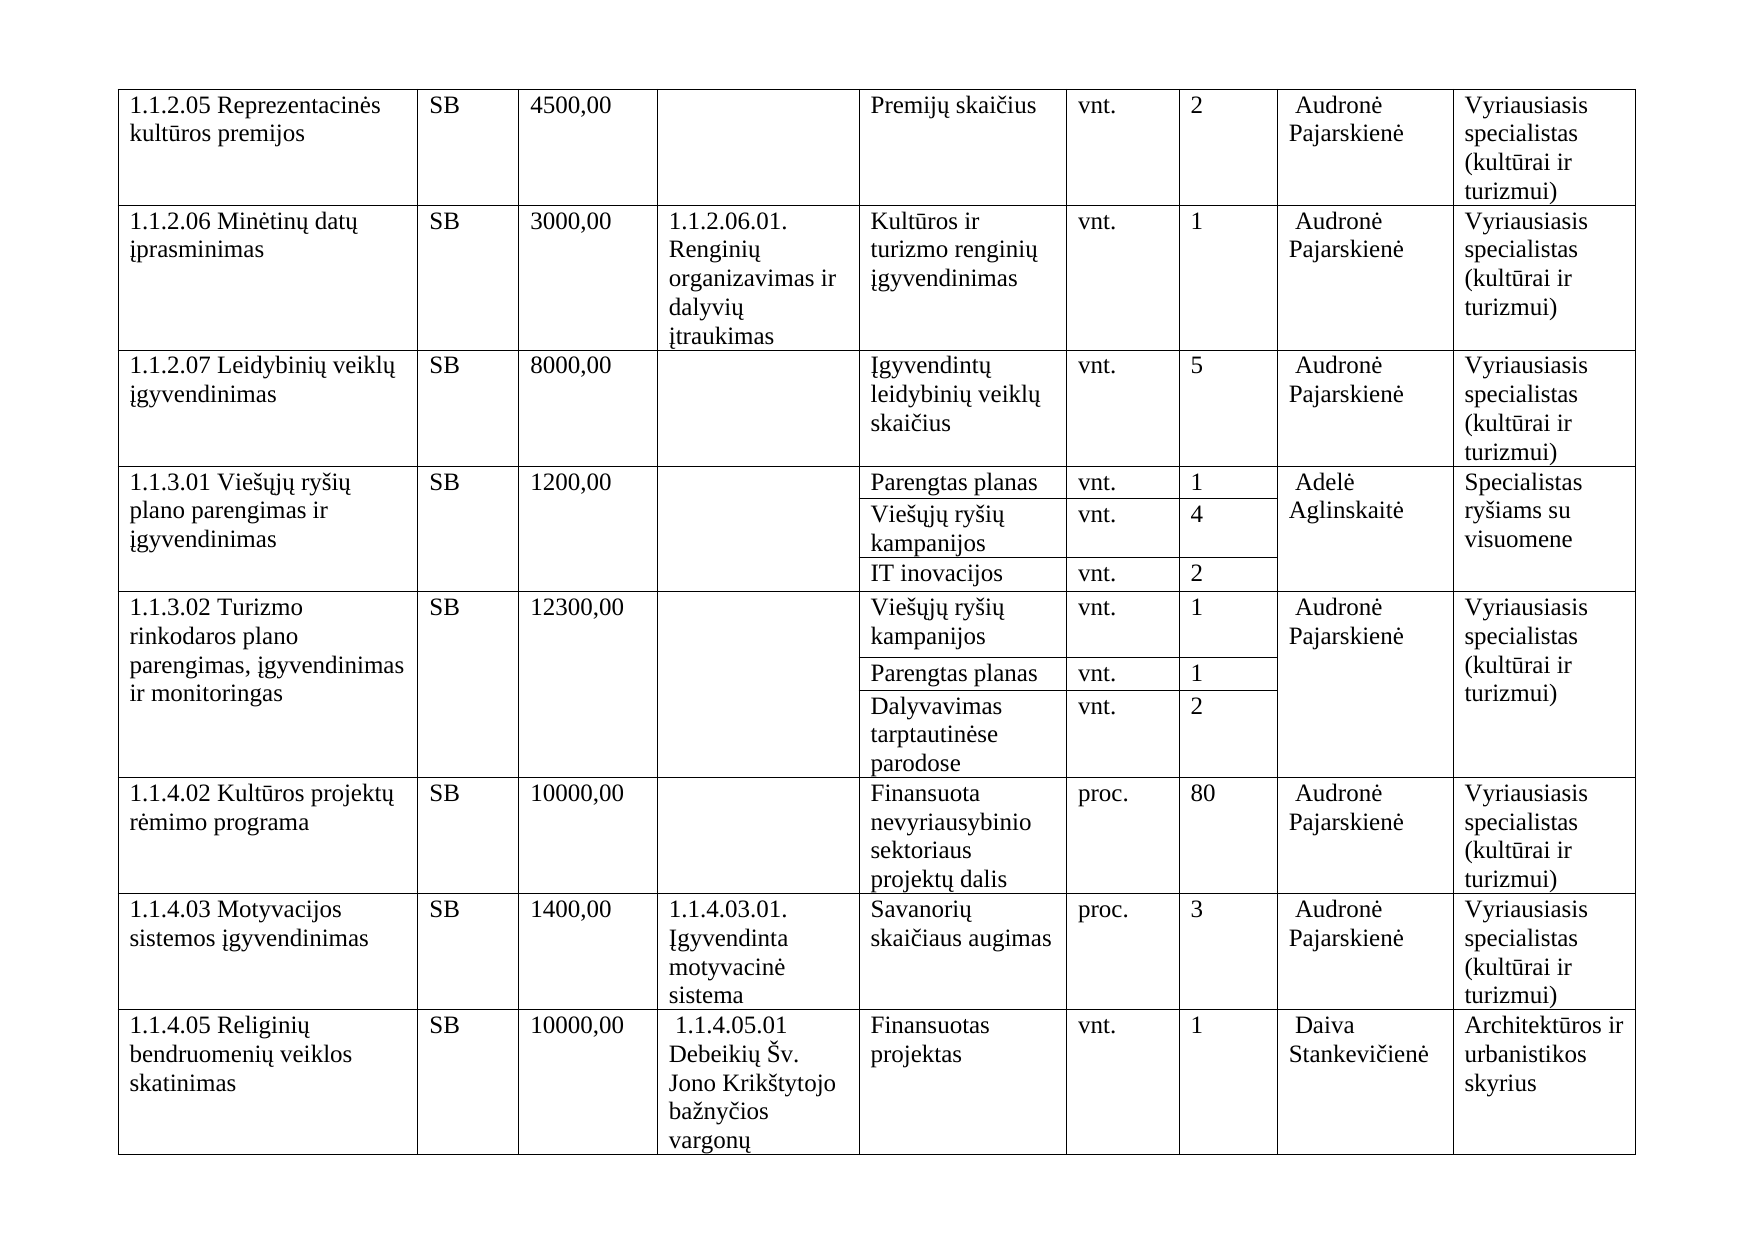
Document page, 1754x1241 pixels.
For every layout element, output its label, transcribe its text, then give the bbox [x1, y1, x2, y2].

table_cell Savanorių skaičiaus augimas [860, 894, 1066, 1009]
table_cell Parengtas planas [860, 467, 1066, 498]
table_cell 1.1.2.06 Minėtinų datų įprasminimas [119, 206, 417, 349]
table_cell 1.1.4.05.01 Debeikių Šv. Jono Krikštytojo bažnyčios vargonų [658, 1010, 859, 1154]
table_cell Įgyvendintų leidybinių veiklų skaičius [860, 351, 1066, 466]
table_cell Audronė Pajarskienė [1278, 894, 1453, 1009]
table_cell vnt. [1067, 592, 1179, 657]
table_cell 1.1.4.03 Motyvacijos sistemos įgyvendinimas [119, 894, 417, 1009]
table_cell 10000,00 [519, 1010, 657, 1154]
table_cell Architektūros ir urbanistikos skyrius [1454, 1010, 1635, 1154]
table_cell Audronė Pajarskienė [1278, 206, 1453, 349]
table_cell 1.1.3.02 Turizmo rinkodaros plano parengimas, įgyvendinimas ir monitoringas [119, 592, 417, 777]
table_cell 1.1.4.03.01. Įgyvendinta motyvacinė sistema [658, 894, 859, 1009]
table_cell 3 [1180, 894, 1277, 1009]
table_cell vnt. [1067, 558, 1179, 591]
table_cell vnt. [1067, 1010, 1179, 1154]
table_cell Vyriausiasis specialistas (kultūrai ir turizmui) [1454, 90, 1635, 205]
table_cell 1 [1180, 467, 1277, 498]
table_cell Audronė Pajarskienė [1278, 351, 1453, 466]
table_cell vnt. [1067, 90, 1179, 205]
table_cell 1.1.2.07 Leidybinių veiklų įgyvendinimas [119, 351, 417, 466]
table_cell SB [418, 1010, 518, 1154]
table_cell [658, 467, 859, 591]
table_cell Finansuotas projektas [860, 1010, 1066, 1154]
table_cell 3000,00 [519, 206, 657, 349]
table_cell SB [418, 467, 518, 591]
table_cell [658, 351, 859, 466]
table_cell SB [418, 894, 518, 1009]
table_cell [658, 90, 859, 205]
table_cell 1 [1180, 658, 1277, 690]
table_cell 4 [1180, 499, 1277, 557]
table_cell 12300,00 [519, 592, 657, 777]
table_cell 1 [1180, 592, 1277, 657]
table_cell SB [418, 351, 518, 466]
table_cell 5 [1180, 351, 1277, 466]
table_cell SB [418, 90, 518, 205]
table_cell proc. [1067, 894, 1179, 1009]
table_cell Premijų skaičius [860, 90, 1066, 205]
table_cell 1400,00 [519, 894, 657, 1009]
table_cell 2 [1180, 691, 1277, 777]
table_cell Audronė Pajarskienė [1278, 592, 1453, 777]
table_cell Kultūros ir turizmo renginių įgyvendinimas [860, 206, 1066, 349]
table_cell 1.1.4.02 Kultūros projektų rėmimo programa [119, 778, 417, 893]
table_cell Finansuota nevyriausybinio sektoriaus projektų dalis [860, 778, 1066, 893]
table_cell Vyriausiasis specialistas (kultūrai ir turizmui) [1454, 351, 1635, 466]
table_cell 8000,00 [519, 351, 657, 466]
table_cell 10000,00 [519, 778, 657, 893]
table_cell Viešųjų ryšių kampanijos [860, 499, 1066, 557]
table_cell SB [418, 592, 518, 777]
table_cell SB [418, 206, 518, 349]
table_cell vnt. [1067, 351, 1179, 466]
table_cell Dalyvavimas tarptautinėse parodose [860, 691, 1066, 777]
table_cell Parengtas planas [860, 658, 1066, 690]
table_cell Audronė Pajarskienė [1278, 778, 1453, 893]
table_cell vnt. [1067, 206, 1179, 349]
table_cell 80 [1180, 778, 1277, 893]
table_cell [658, 592, 859, 777]
table_cell vnt. [1067, 467, 1179, 498]
table_cell 2 [1180, 90, 1277, 205]
table_cell [658, 778, 859, 893]
table_cell proc. [1067, 778, 1179, 893]
table_cell Specialistas ryšiams su visuomene [1454, 467, 1635, 591]
table_cell 2 [1180, 558, 1277, 591]
table_cell Audronė Pajarskienė [1278, 90, 1453, 205]
table_cell Viešųjų ryšių kampanijos [860, 592, 1066, 657]
table_cell Daiva Stankevičienė [1278, 1010, 1453, 1154]
table_cell 1.1.3.01 Viešųjų ryšių plano parengimas ir įgyvendinimas [119, 467, 417, 591]
table_cell 1200,00 [519, 467, 657, 591]
table_cell SB [418, 778, 518, 893]
table_cell vnt. [1067, 691, 1179, 777]
table_cell Adelė Aglinskaitė [1278, 467, 1453, 591]
table_cell Vyriausiasis specialistas (kultūrai ir turizmui) [1454, 778, 1635, 893]
table_cell 1.1.4.05 Religinių bendruomenių veiklos skatinimas [119, 1010, 417, 1154]
table_cell Vyriausiasis specialistas (kultūrai ir turizmui) [1454, 894, 1635, 1009]
table_cell IT inovacijos [860, 558, 1066, 591]
table_cell 1.1.2.06.01. Renginių organizavimas ir dalyvių įtraukimas [658, 206, 859, 349]
table_cell Vyriausiasis specialistas (kultūrai ir turizmui) [1454, 592, 1635, 777]
table_cell 1 [1180, 206, 1277, 349]
table_cell 4500,00 [519, 90, 657, 205]
table_cell 1 [1180, 1010, 1277, 1154]
table_cell Vyriausiasis specialistas (kultūrai ir turizmui) [1454, 206, 1635, 349]
table_cell 1.1.2.05 Reprezentacinės kultūros premijos [119, 90, 417, 205]
table_cell vnt. [1067, 499, 1179, 557]
table_cell vnt. [1067, 658, 1179, 690]
